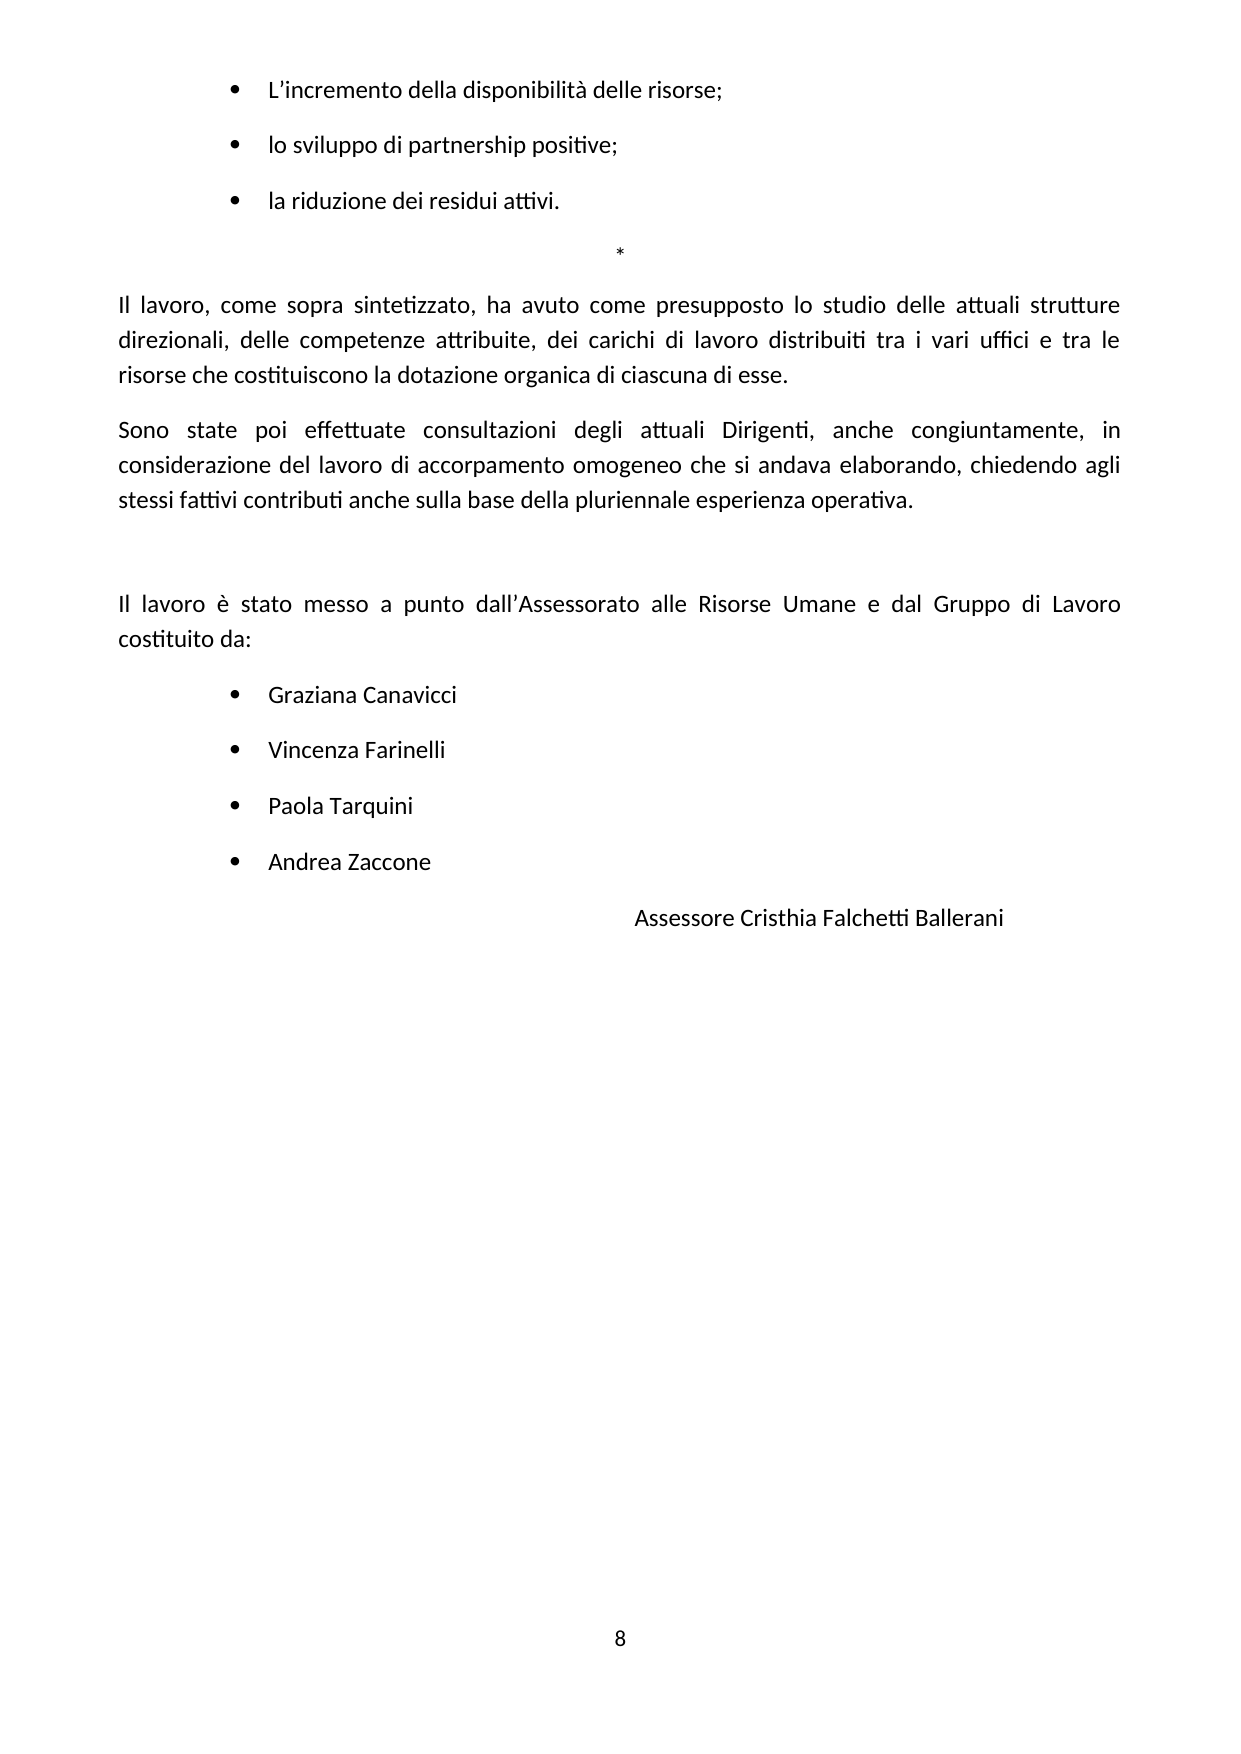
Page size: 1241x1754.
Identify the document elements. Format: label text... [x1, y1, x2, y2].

list Paola Tarquini [231, 791, 1122, 821]
list Graziana Canavicci [231, 679, 1122, 709]
text Assessore Cristhia Falchetti Ballerani [118, 902, 1122, 933]
list L’incremento della disponibilità delle risorse; [231, 74, 1122, 104]
text * [118, 241, 1122, 272]
list Andrea Zaccone [231, 846, 1122, 877]
text Il lavoro, come sopra sintetizzato, ha avuto come presupposto lo studio delle attuali strutture direzionali, delle competenze attribuite, dei carichi di lavoro distribuiti tra i vari uffici e tra le risorse che costituiscono la dotazione organica di ciascuna di esse. [118, 289, 1122, 389]
list la riduzione dei residui attivi. [231, 186, 1122, 216]
list Vincenza Farinelli [231, 735, 1122, 765]
list lo sviluppo di partnership positive; [231, 130, 1122, 160]
text Il lavoro è stato messo a punto dall’Assessorato alle Risorse Umane e dal Gruppo di Lavoro costituito da: [118, 588, 1122, 653]
text Sono state poi effettuate consultazioni degli attuali Dirigenti, anche congiuntamente, in considerazione del lavoro di accorpamento omogeneo che si andava elaborando, chiedendo agli stessi fattivi contributi anche sulla base della pluriennale esperienza operativa. [118, 415, 1122, 515]
